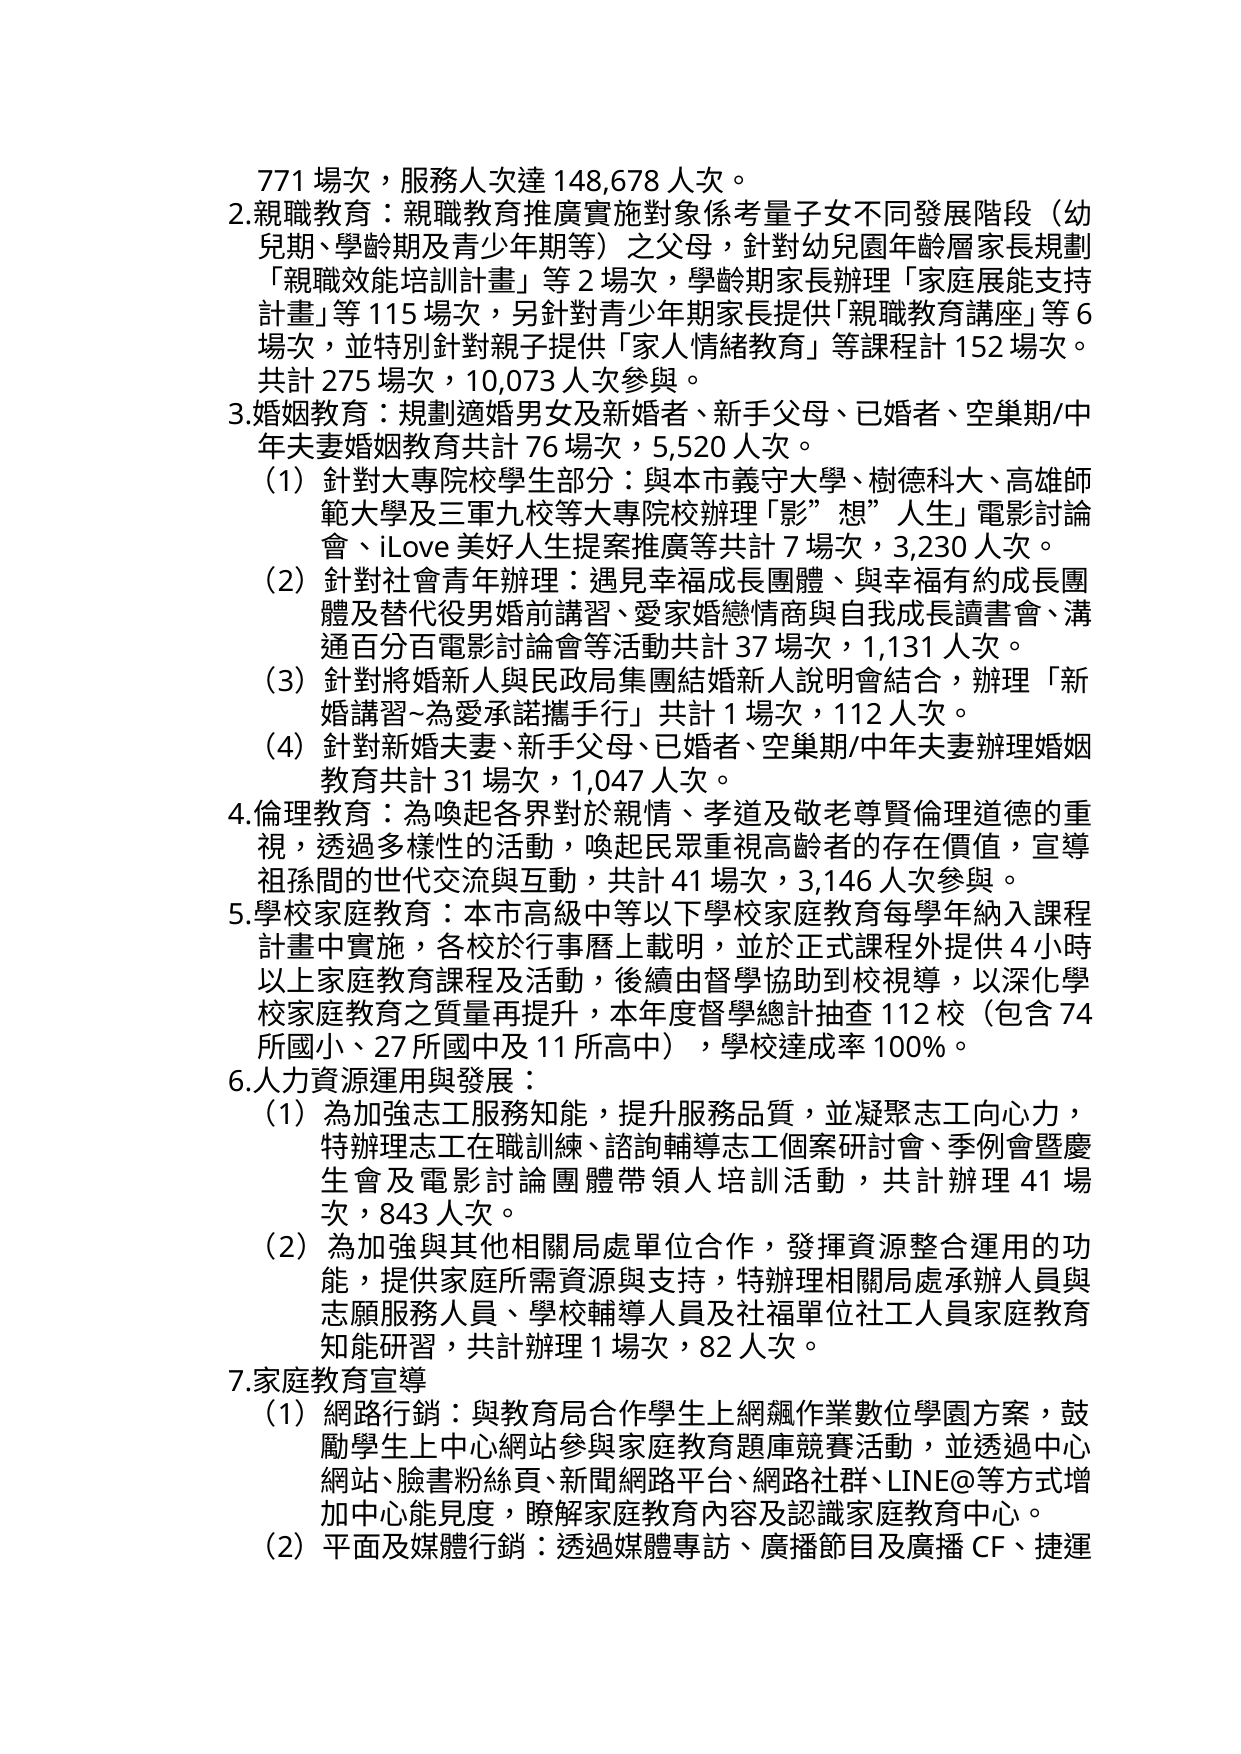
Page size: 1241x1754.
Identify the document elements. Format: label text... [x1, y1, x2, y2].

text （2）為加強與其他相關局處單位合作，發揮資源整合運用的功能，提供家庭所需資源與支持，特辦理相關局處承辦人員與志願服務人員、學校輔導人員及社福單位社工人員家庭教育知能研習，共計辦理1場次，82人次。 [248, 1231, 1092, 1364]
text （3）針對將婚新人與民政局集團結婚新人說明會結合，辦理「新婚講習~為愛承諾攜手行」共計1場次，112人次。 [248, 664, 1092, 731]
text （1）針對大專院校學生部分：與本市義守大學、樹德科大、高雄師範大學及三軍九校等大專院校辦理「影”想”人生」電影討論會、iLove美好人生提案推廣等共計7場次，3,230人次。 [248, 464, 1092, 564]
text （2）平面及媒體行銷：透過媒體專訪、廣播節目及廣播CF、捷運 [248, 1531, 1092, 1564]
text 771場次，服務人次達148,678人次。 [228, 164, 1092, 198]
text 5.學校家庭教育：本市高級中等以下學校家庭教育每學年納入課程計畫中實施，各校於行事曆上載明，並於正式課程外提供4小時以上家庭教育課程及活動，後續由督學協助到校視導，以深化學校家庭教育之質量再提升，本年度督學總計抽查112校（包含74所國小、27所國中及11所高中），學校達成率100%。 [228, 898, 1092, 1064]
text 3.婚姻教育：規劃適婚男女及新婚者、新手父母、已婚者、空巢期/中年夫妻婚姻教育共計76場次，5,520人次。 [228, 398, 1092, 464]
text 2.親職教育：親職教育推廣實施對象係考量子女不同發展階段（幼兒期、學齡期及青少年期等）之父母，針對幼兒園年齡層家長規劃「親職效能培訓計畫」等2場次，學齡期家長辦理「家庭展能支持計畫」等115場次，另針對青少年期家長提供「親職教育講座」等6場次，並特別針對親子提供「家人情緒教育」等課程計152場次。共計275場次，10,073人次參與。 [228, 198, 1092, 398]
text （2）針對社會青年辦理：遇見幸福成長團體、與幸福有約成長團體及替代役男婚前講習、愛家婚戀情商與自我成長讀書會、溝通百分百電影討論會等活動共計37場次，1,131人次。 [248, 564, 1092, 664]
text （4）針對新婚夫妻、新手父母、已婚者、空巢期/中年夫妻辦理婚姻教育共計31場次，1,047人次。 [248, 731, 1092, 798]
text 4.倫理教育：為喚起各界對於親情、孝道及敬老尊賢倫理道德的重視，透過多樣性的活動，喚起民眾重視高齡者的存在價值，宣導祖孫間的世代交流與互動，共計41場次，3,146人次參與。 [228, 798, 1092, 898]
text （1）為加強志工服務知能，提升服務品質，並凝聚志工向心力，特辦理志工在職訓練、諮詢輔導志工個案研討會、季例會暨慶生會及電影討論團體帶領人培訓活動，共計辦理41場次，843人次。 [248, 1098, 1092, 1231]
text 7.家庭教育宣導 [228, 1364, 1092, 1398]
text （1）網路行銷：與教育局合作學生上網飆作業數位學園方案，鼓勵學生上中心網站參與家庭教育題庫競賽活動，並透過中心網站、臉書粉絲頁、新聞網路平台、網路社群、LINE@等方式增加中心能見度，瞭解家庭教育內容及認識家庭教育中心。 [248, 1398, 1092, 1531]
text 6.人力資源運用與發展： [228, 1064, 1092, 1098]
